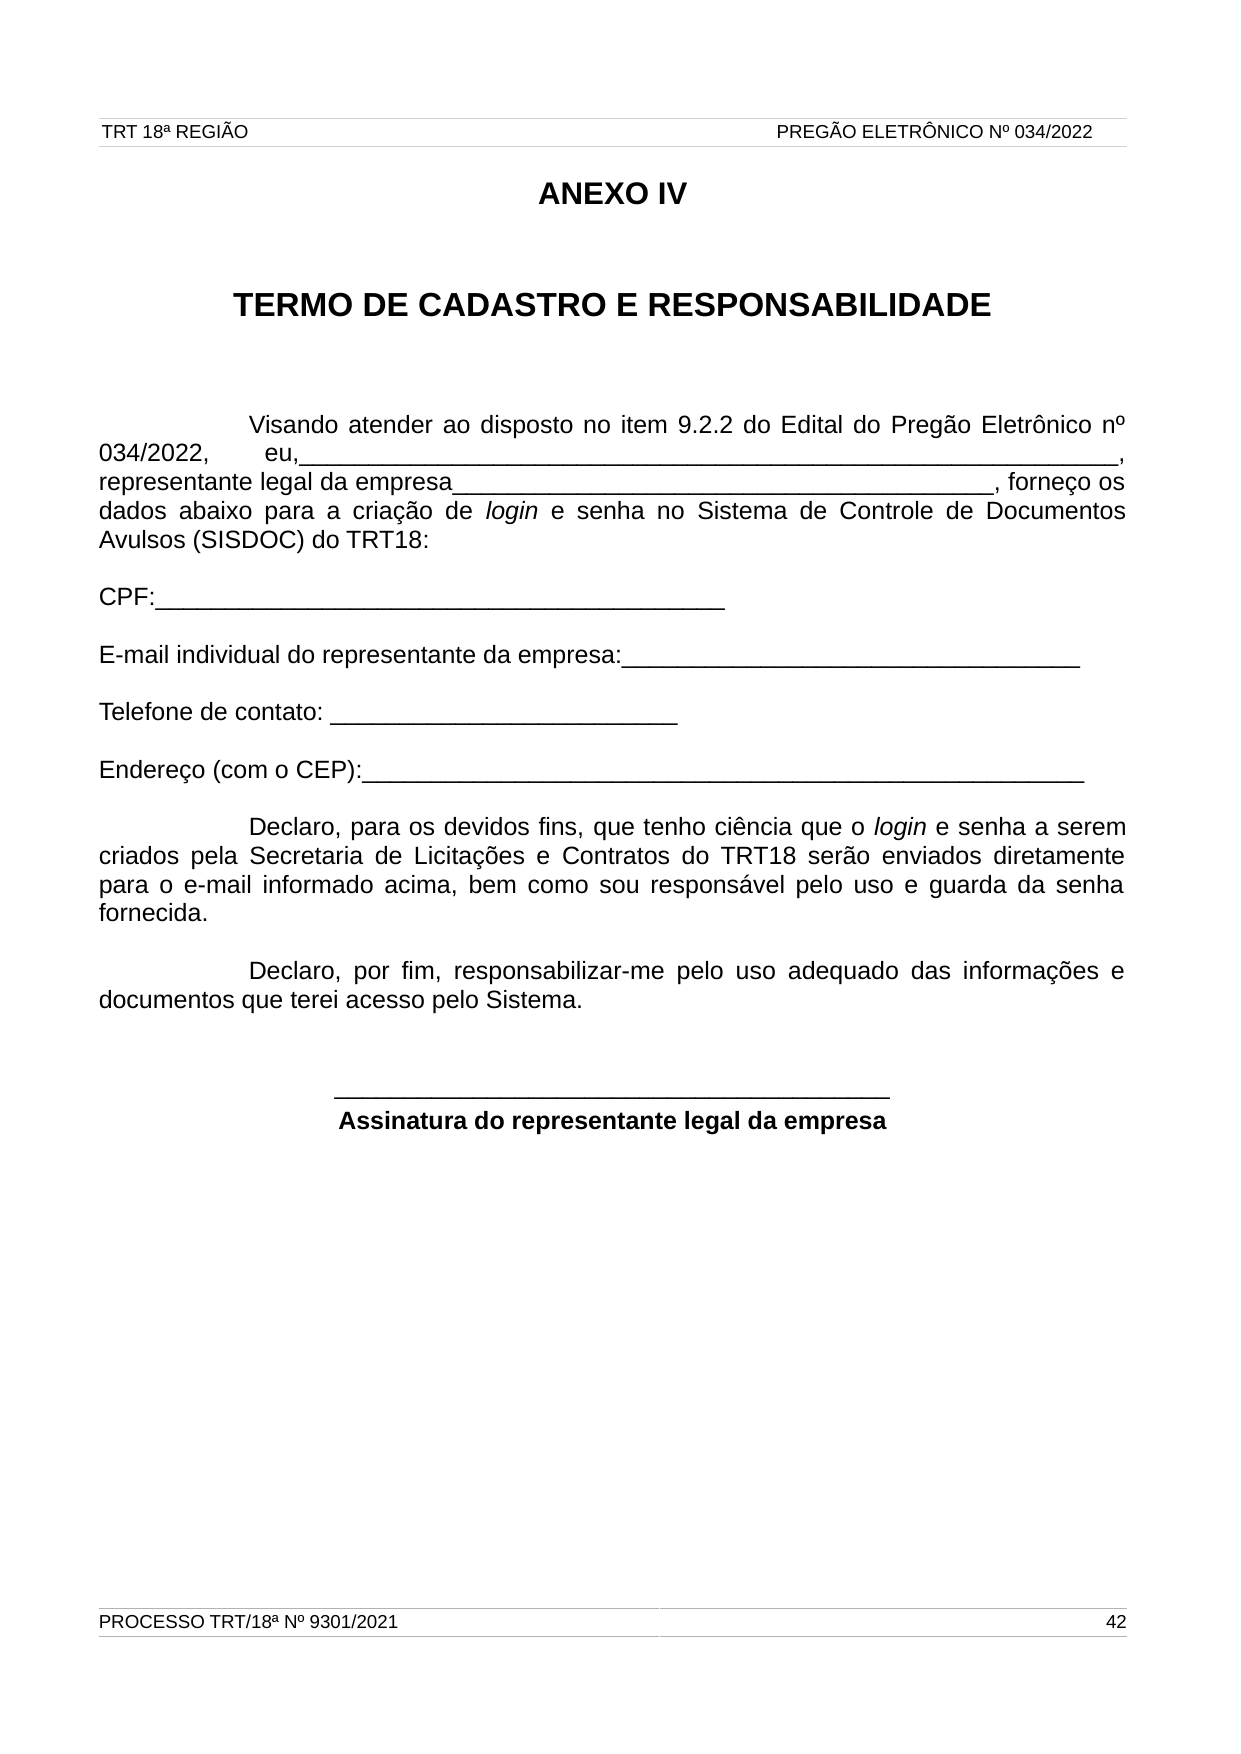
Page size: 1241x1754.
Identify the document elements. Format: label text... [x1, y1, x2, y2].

text TERMO DE CADASTRO E RESPONSABILIDADE [98, 285, 1127, 323]
text Telefone de contato: _________________________ [98, 697, 1127, 726]
text CPF:_________________________________________ [98, 582, 1127, 611]
text Endereço (com o CEP):____________________________________________________ [98, 755, 1127, 783]
text Declaro, por fim, responsabilizar-me pelo uso adequado das informações e documentos que terei acesso pelo Sistema. [98, 956, 1127, 1013]
text Declaro, para os devidos fins, que tenho ciência que o login e senha a serem criados pela Secretaria de Licitações e Contratos do TRT18 serão enviados diretamente para o e-mail informado acima, bem como sou responsável pelo uso e guarda da senha fornecida. [98, 812, 1127, 927]
text ANEXO IV [98, 175, 1127, 211]
text ________________________________________ [98, 1071, 1127, 1100]
text Assinatura do representante legal da empresa [98, 1100, 1127, 1135]
text Visando atender ao disposto no item 9.2.2 do Edital do Pregão Eletrônico nº 034/2022, eu,___________________________________________________________, representante legal da empresa_______________________________________, forneço os dados abaixo para a criação de login e senha no Sistema de Controle de Documentos Avulsos (SISDOC) do TRT18: [98, 410, 1127, 553]
text E-mail individual do representante da empresa:_________________________________ [98, 640, 1127, 668]
